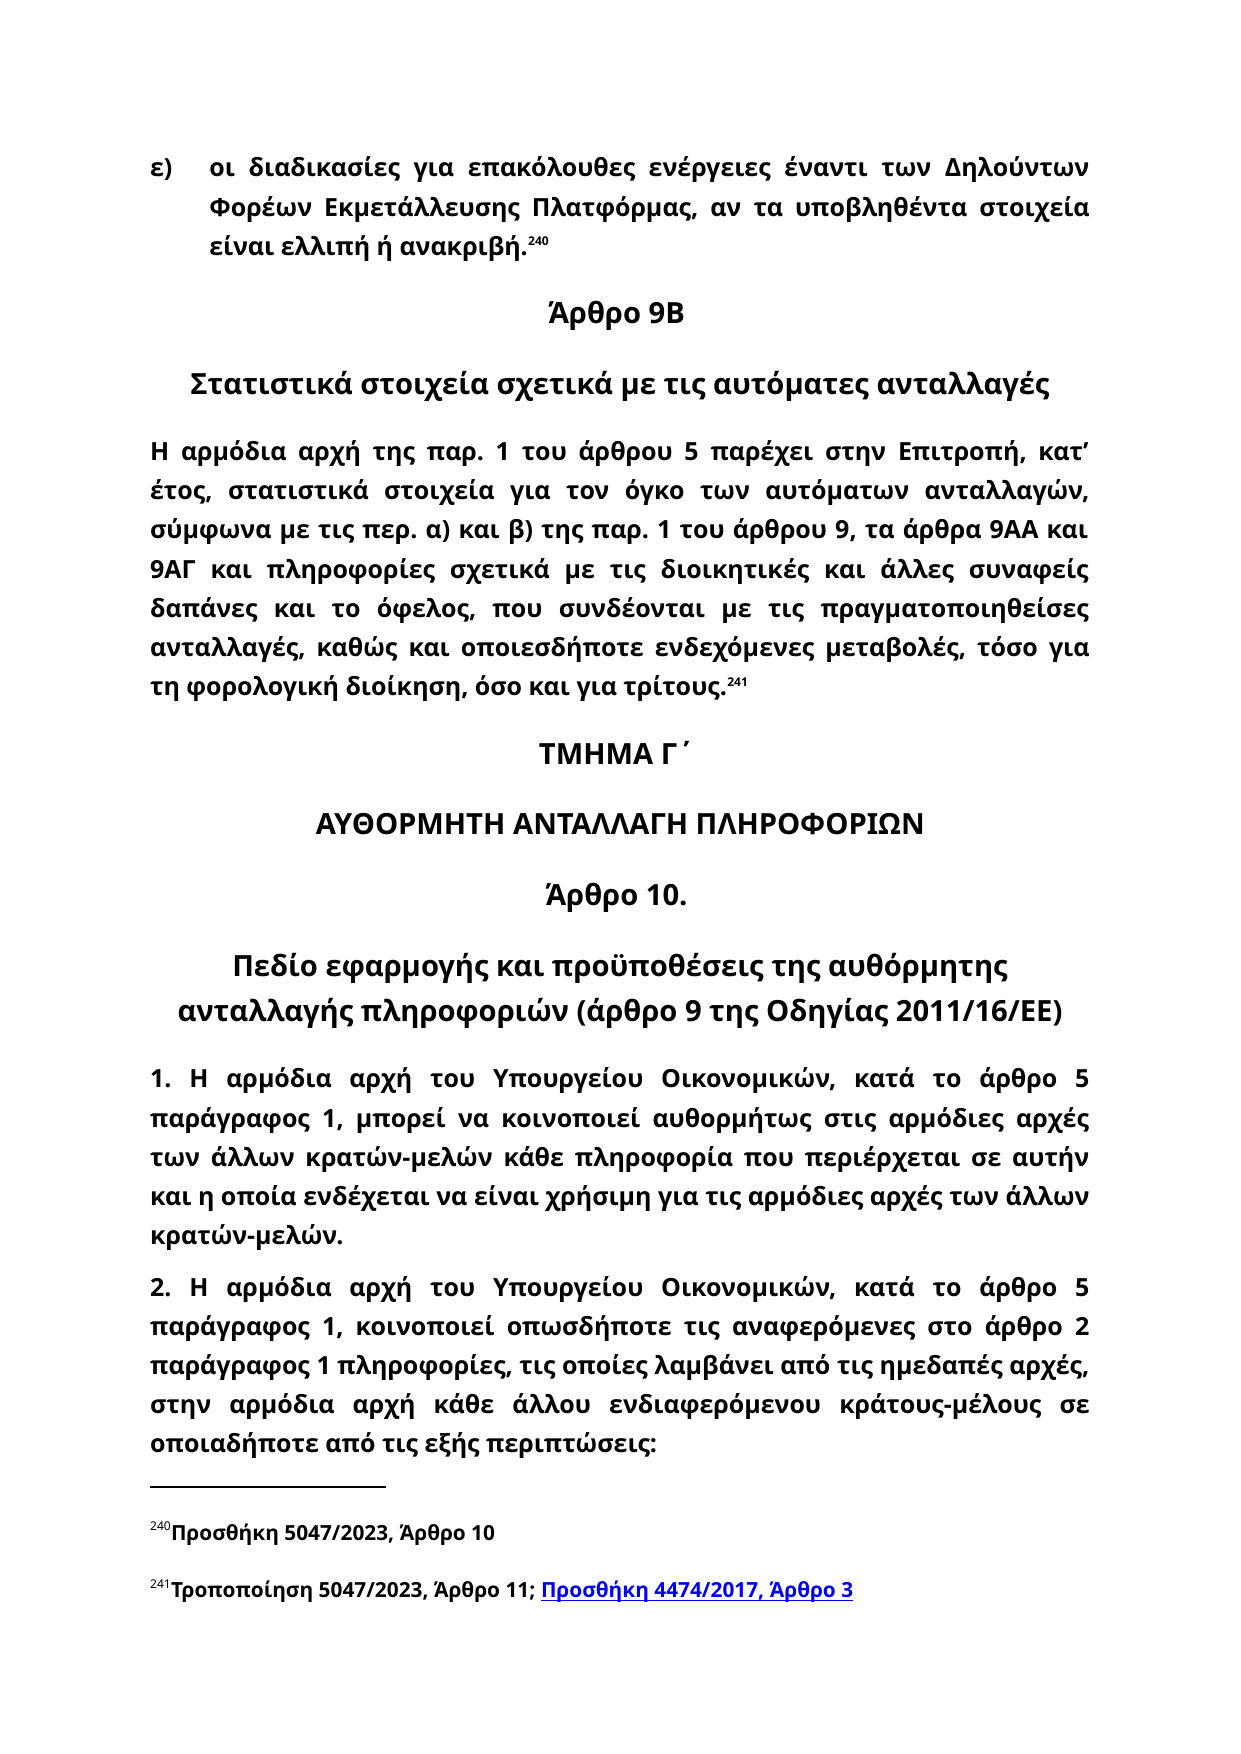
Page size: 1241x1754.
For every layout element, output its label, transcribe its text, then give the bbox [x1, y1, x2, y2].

subtitle ΤΜΗΜΑ Γ΄ [150, 733, 1090, 773]
text 1. Η αρμόδια αρχή του Υπουργείου Οικονομικών, κατά το άρθρο 5 παράγραφος 1, μπορεί να κοινοποιεί αυθορμήτως στις αρμόδιες αρχές των άλλων κρατών-μελών κάθε πληροφορία που περιέρχεται σε αυτήν και η οποία ενδέχεται να είναι χρήσιμη για τις αρμόδιες αρχές των άλλων κρατών-μελών. [150, 1061, 1090, 1252]
text 2. Η αρμόδια αρχή του Υπουργείου Οικονομικών, κατά το άρθρο 5 παράγραφος 1, κοινοποιεί οπωσδήποτε τις αναφερόμενες στο άρθρο 2 παράγραφος 1 πληροφορίες, τις οποίες λαμβάνει από τις ημεδαπές αρχές, στην αρμόδια αρχή κάθε άλλου ενδιαφερόμενου κράτους-μέλους σε οποιαδήποτε από τις εξής περιπτώσεις: [150, 1269, 1090, 1460]
subtitle ΑΥΘΟΡΜΗΤΗ ΑΝΤΑΛΛΑΓΗ ΠΛΗΡΟΦΟΡΙΩΝ [150, 803, 1090, 843]
subtitle Άρθρο 9Β [150, 292, 1090, 332]
text Τροποποίηση 5047/2023, Άρθρο 11; Προσθήκη 4474/2017, Άρθρο 3 [150, 1576, 1090, 1604]
subtitle Στατιστικά στοιχεία σχετικά με τις αυτόματες ανταλλαγές [150, 363, 1090, 403]
list ε) οι διαδικασίες για επακόλουθες ενέργειες έναντι των Δηλούντων Φορέων Εκμετάλλευσης Πλατφόρμας, αν τα υποβληθέντα στοιχεία είναι ελλιπή ή ανακριβή. [150, 150, 1090, 262]
text Προσθήκη 5047/2023, Άρθρο 10 [150, 1518, 1090, 1546]
text Η αρμόδια αρχή της παρ. 1 του άρθρου 5 παρέχει στην Επιτροπή, κατ’ έτος, στατιστικά στοιχεία για τον όγκο των αυτόματων ανταλλαγών, σύμφωνα με τις περ. α) και β) της παρ. 1 του άρθρου 9, τα άρθρα 9ΑΑ και 9ΑΓ και πληροφορίες σχετικά με τις διοικητικές και άλλες συναφείς δαπάνες και το όφελος, που συνδέονται με τις πραγματοποιηθείσες ανταλλαγές, καθώς και οποιεσδήποτε ενδεχόμενες μεταβολές, τόσο για τη φορολογική διοίκηση, όσο και για τρίτους. [150, 434, 1090, 703]
subtitle Πεδίο εφαρμογής και προϋποθέσεις της αυθόρμητης ανταλλαγής πληροφοριών (άρθρο 9 της Οδηγίας 2011/16/ΕΕ) [150, 945, 1090, 1030]
subtitle Άρθρο 10. [150, 874, 1090, 914]
